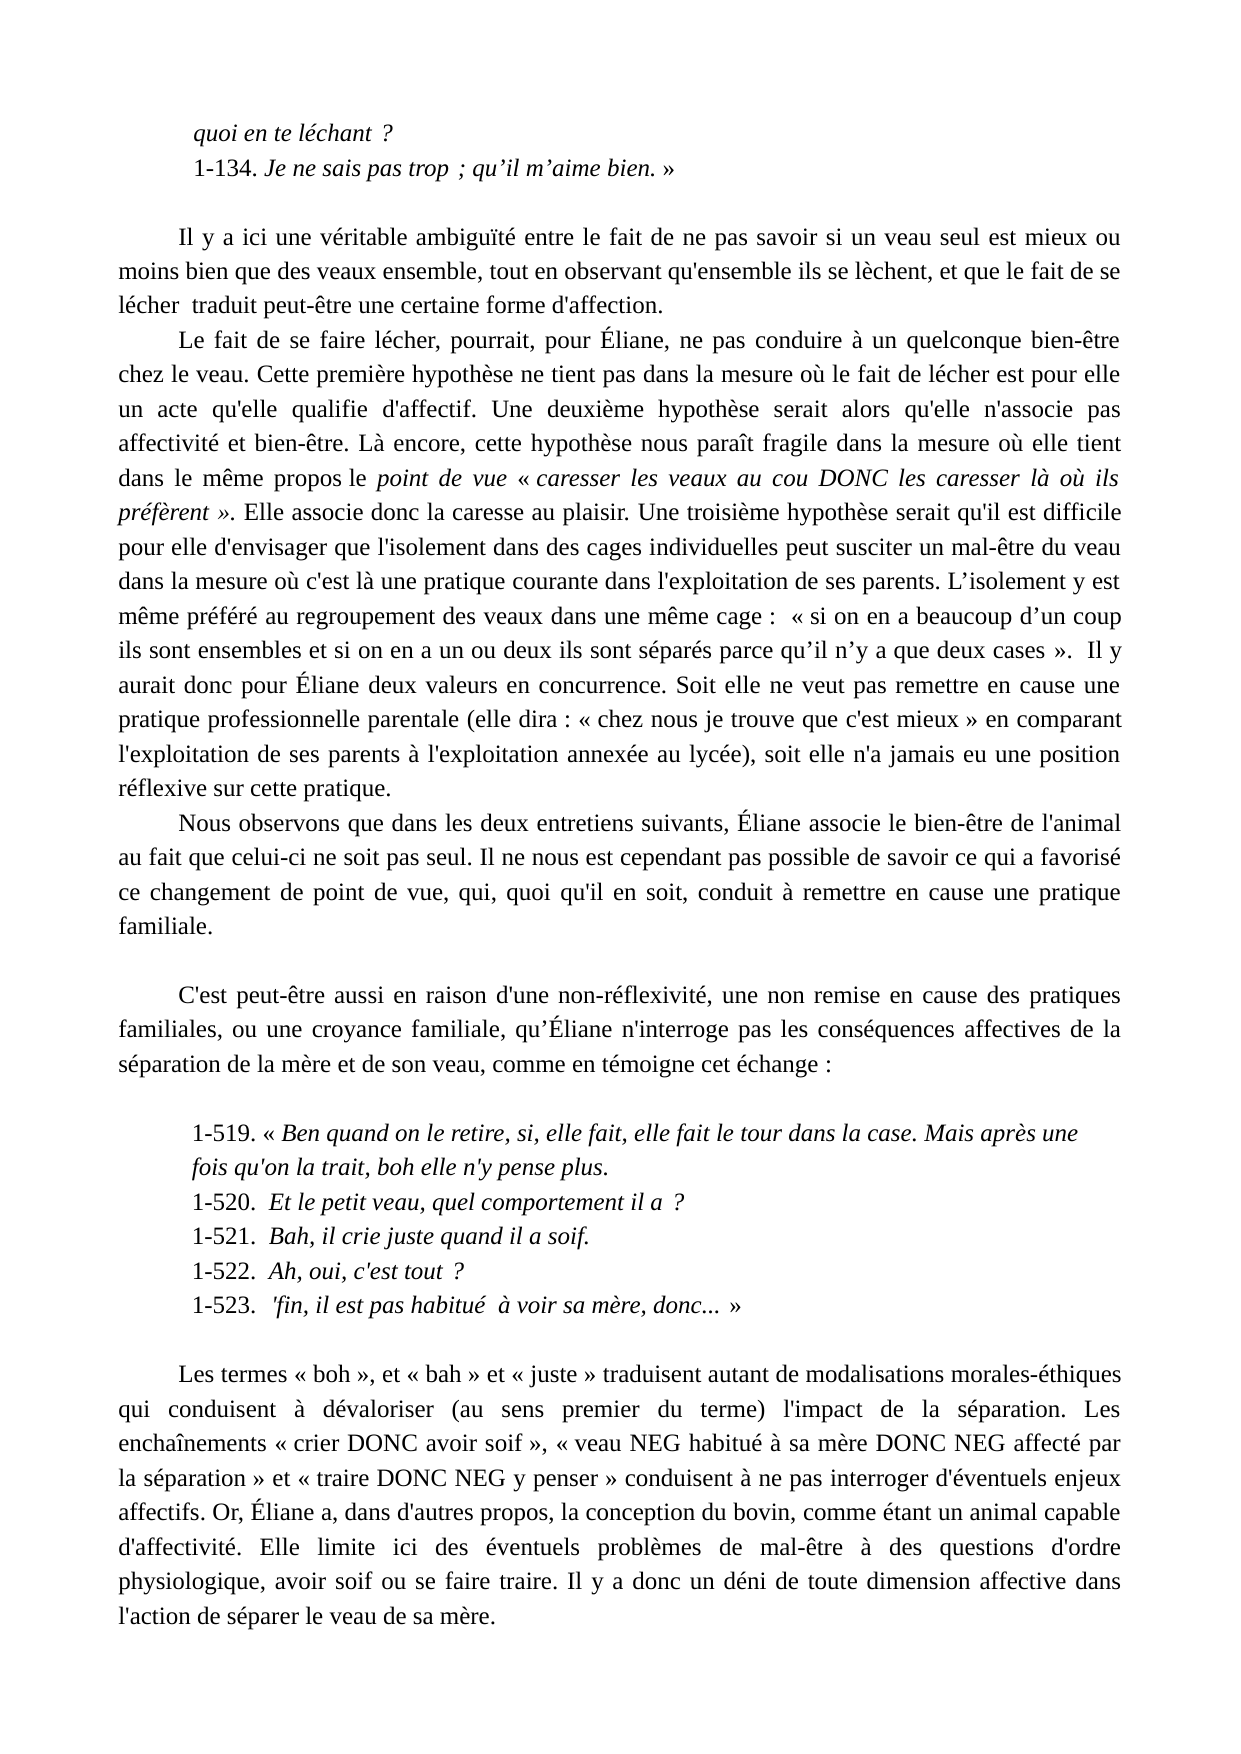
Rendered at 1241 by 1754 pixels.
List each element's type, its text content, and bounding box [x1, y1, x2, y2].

text C'est peut-être aussi en raison d'une non-réflexivité, une non remise en cause des pratiques familiales, ou une croyance familiale, qu’Éliane n'interroge pas les conséquences affectives de la séparation de la mère et de son veau, comme en témoigne cet échange : [118, 980, 1122, 1078]
text Il y a ici une véritable ambiguïté entre le fait de ne pas savoir si un veau seul est mieux ou moins bien que des veaux ensemble, tout en observant qu'ensemble ils se lèchent, et que le fait de se lécher traduit peut-être une certaine forme d'affection. [118, 222, 1122, 319]
text Les termes « boh », et « bah » et « juste » traduisent autant de modalisations morales-éthiques qui conduisent à dévaloriser (au sens premier du terme) l'impact de la séparation. Les enchaînements « crier DONC avoir soif », « veau NEG habitué à sa mère DONC NEG affecté par la séparation » et « traire DONC NEG y penser » conduisent à ne pas interroger d'éventuels enjeux affectifs. Or, Éliane a, dans d'autres propos, la conception du bovin, comme étant un animal capable d'affectivité. Elle limite ici des éventuels problèmes de mal-être à des questions d'ordre physiologique, avoir soif ou se faire traire. Il y a donc un déni de toute dimension affective dans l'action de séparer le veau de sa mère. [118, 1359, 1122, 1629]
text 1-523. 'fin, il est pas habitué à voir sa mère, donc... » [192, 1290, 1122, 1319]
text 1-521. Bah, il crie juste quand il a soif. [192, 1221, 1122, 1250]
list quoi en te léchant ? [156, 118, 1122, 147]
text Nous observons que dans les deux entretiens suivants, Éliane associe le bien-être de l'animal au fait que celui-ci ne soit pas seul. Il ne nous est cependant pas possible de savoir ce qui a favorisé ce changement de point de vue, qui, quoi qu'il en soit, conduit à remettre en cause une pratique familiale. [118, 808, 1122, 940]
text 1-519. « Ben quand on le retire, si, elle fait, elle fait le tour dans la case. Mais après une fois qu'on la trait, boh elle n'y pense plus. [192, 1118, 1122, 1181]
text Le fait de se faire lécher, pourrait, pour Éliane, ne pas conduire à un quelconque bien-être chez le veau. Cette première hypothèse ne tient pas dans la mesure où le fait de lécher est pour elle un acte qu'elle qualifie d'affectif. Une deuxième hypothèse serait alors qu'elle n'associe pas affectivité et bien-être. Là encore, cette hypothèse nous paraît fragile dans la mesure où elle tient dans le même propos le point de vue « caresser les veaux au cou DONC les caresser là où ils préfèrent ». Elle associe donc la caresse au plaisir. Une troisième hypothèse serait qu'il est difficile pour elle d'envisager que l'isolement dans des cages individuelles peut susciter un mal-être du veau dans la mesure où c'est là une pratique courante dans l'exploitation de ses parents. L’isolement y est même préféré au regroupement des veaux dans une même cage : « si on en a beaucoup d’un coup ils sont ensembles et si on en a un ou deux ils sont séparés parce qu’il n’y a que deux cases ». Il y aurait donc pour Éliane deux valeurs en concurrence. Soit elle ne veut pas remettre en cause une pratique professionnelle parentale (elle dira : « chez nous je trouve que c'est mieux » en comparant l'exploitation de ses parents à l'exploitation annexée au lycée), soit elle n'a jamais eu une position réflexive sur cette pratique. [118, 325, 1122, 802]
text 1-520. Et le petit veau, quel comportement il a ? [192, 1187, 1122, 1216]
list 1-134. Je ne sais pas trop ; qu’il m’aime bien. » [156, 153, 1122, 181]
text 1-522. Ah, oui, c'est tout ? [192, 1256, 1122, 1285]
